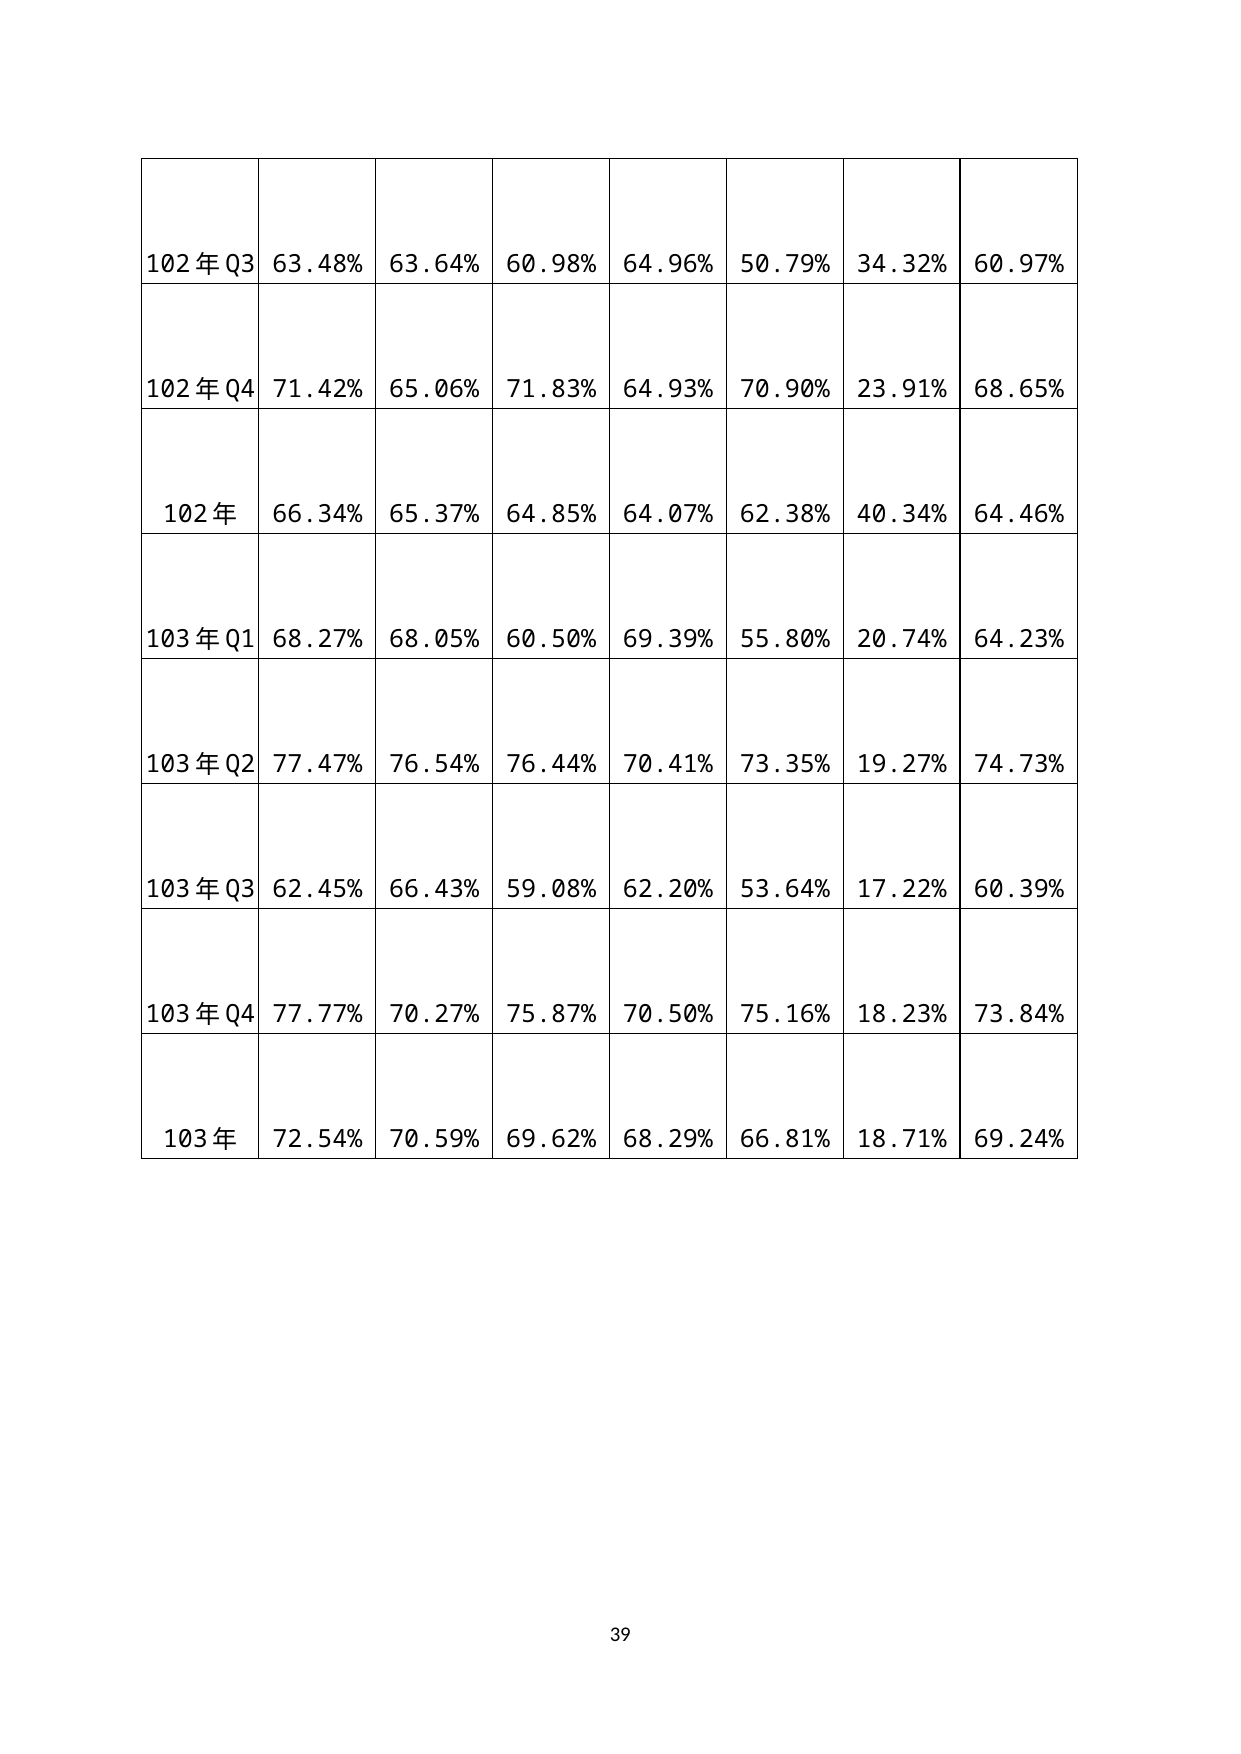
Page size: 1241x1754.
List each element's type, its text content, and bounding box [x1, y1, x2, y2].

table_cell 68.27% [259, 534, 375, 658]
table_cell 66.81% [727, 1034, 843, 1158]
table_cell 68.29% [610, 1034, 726, 1158]
table_cell 65.37% [376, 409, 492, 533]
table_cell 63.48% [259, 159, 375, 283]
table_cell 64.07% [610, 409, 726, 533]
table_cell 62.20% [610, 784, 726, 908]
table_cell 70.41% [610, 659, 726, 783]
table_cell 103年 [142, 1034, 258, 1158]
table_cell 71.42% [259, 284, 375, 408]
table_cell 69.24% [961, 1034, 1077, 1158]
table_cell 66.43% [376, 784, 492, 908]
table_cell 20.74% [844, 534, 959, 658]
table_cell 77.47% [259, 659, 375, 783]
table_cell 53.64% [727, 784, 843, 908]
table_cell 70.50% [610, 909, 726, 1033]
table_cell 77.77% [259, 909, 375, 1033]
table_cell 103年Q3 [142, 784, 258, 908]
table_cell 69.39% [610, 534, 726, 658]
table_cell 74.73% [961, 659, 1077, 783]
table_cell 71.83% [493, 284, 609, 408]
table_cell 62.45% [259, 784, 375, 908]
table_cell 65.06% [376, 284, 492, 408]
table_cell 64.96% [610, 159, 726, 283]
table_cell 59.08% [493, 784, 609, 908]
table_cell 19.27% [844, 659, 959, 783]
table_cell 69.62% [493, 1034, 609, 1158]
table_cell 55.80% [727, 534, 843, 658]
table_cell 75.87% [493, 909, 609, 1033]
table_cell 60.39% [961, 784, 1077, 908]
table_cell 60.98% [493, 159, 609, 283]
table_cell 40.34% [844, 409, 959, 533]
table_cell 66.34% [259, 409, 375, 533]
table_cell 34.32% [844, 159, 959, 283]
table_cell 76.44% [493, 659, 609, 783]
table_cell 102年 [142, 409, 258, 533]
table_cell 70.27% [376, 909, 492, 1033]
table_cell 63.64% [376, 159, 492, 283]
table_cell 72.54% [259, 1034, 375, 1158]
table_cell 103年Q2 [142, 659, 258, 783]
table_cell 50.79% [727, 159, 843, 283]
table_cell 68.05% [376, 534, 492, 658]
table_cell 73.35% [727, 659, 843, 783]
table_cell 18.23% [844, 909, 959, 1033]
table_cell 23.91% [844, 284, 959, 408]
table_cell 60.97% [961, 159, 1077, 283]
table_cell 18.71% [844, 1034, 959, 1158]
table_cell 103年Q4 [142, 909, 258, 1033]
table_cell 76.54% [376, 659, 492, 783]
table_cell 70.90% [727, 284, 843, 408]
table_cell 64.85% [493, 409, 609, 533]
table_cell 62.38% [727, 409, 843, 533]
table_cell 17.22% [844, 784, 959, 908]
table_cell 68.65% [961, 284, 1077, 408]
table_cell 64.23% [961, 534, 1077, 658]
table_cell 102年Q4 [142, 284, 258, 408]
table_cell 64.93% [610, 284, 726, 408]
table_cell 60.50% [493, 534, 609, 658]
table_cell 75.16% [727, 909, 843, 1033]
table_cell 103年Q1 [142, 534, 258, 658]
table_cell 102年Q3 [142, 159, 258, 283]
table_cell 73.84% [961, 909, 1077, 1033]
table_cell 64.46% [961, 409, 1077, 533]
table_cell 70.59% [376, 1034, 492, 1158]
